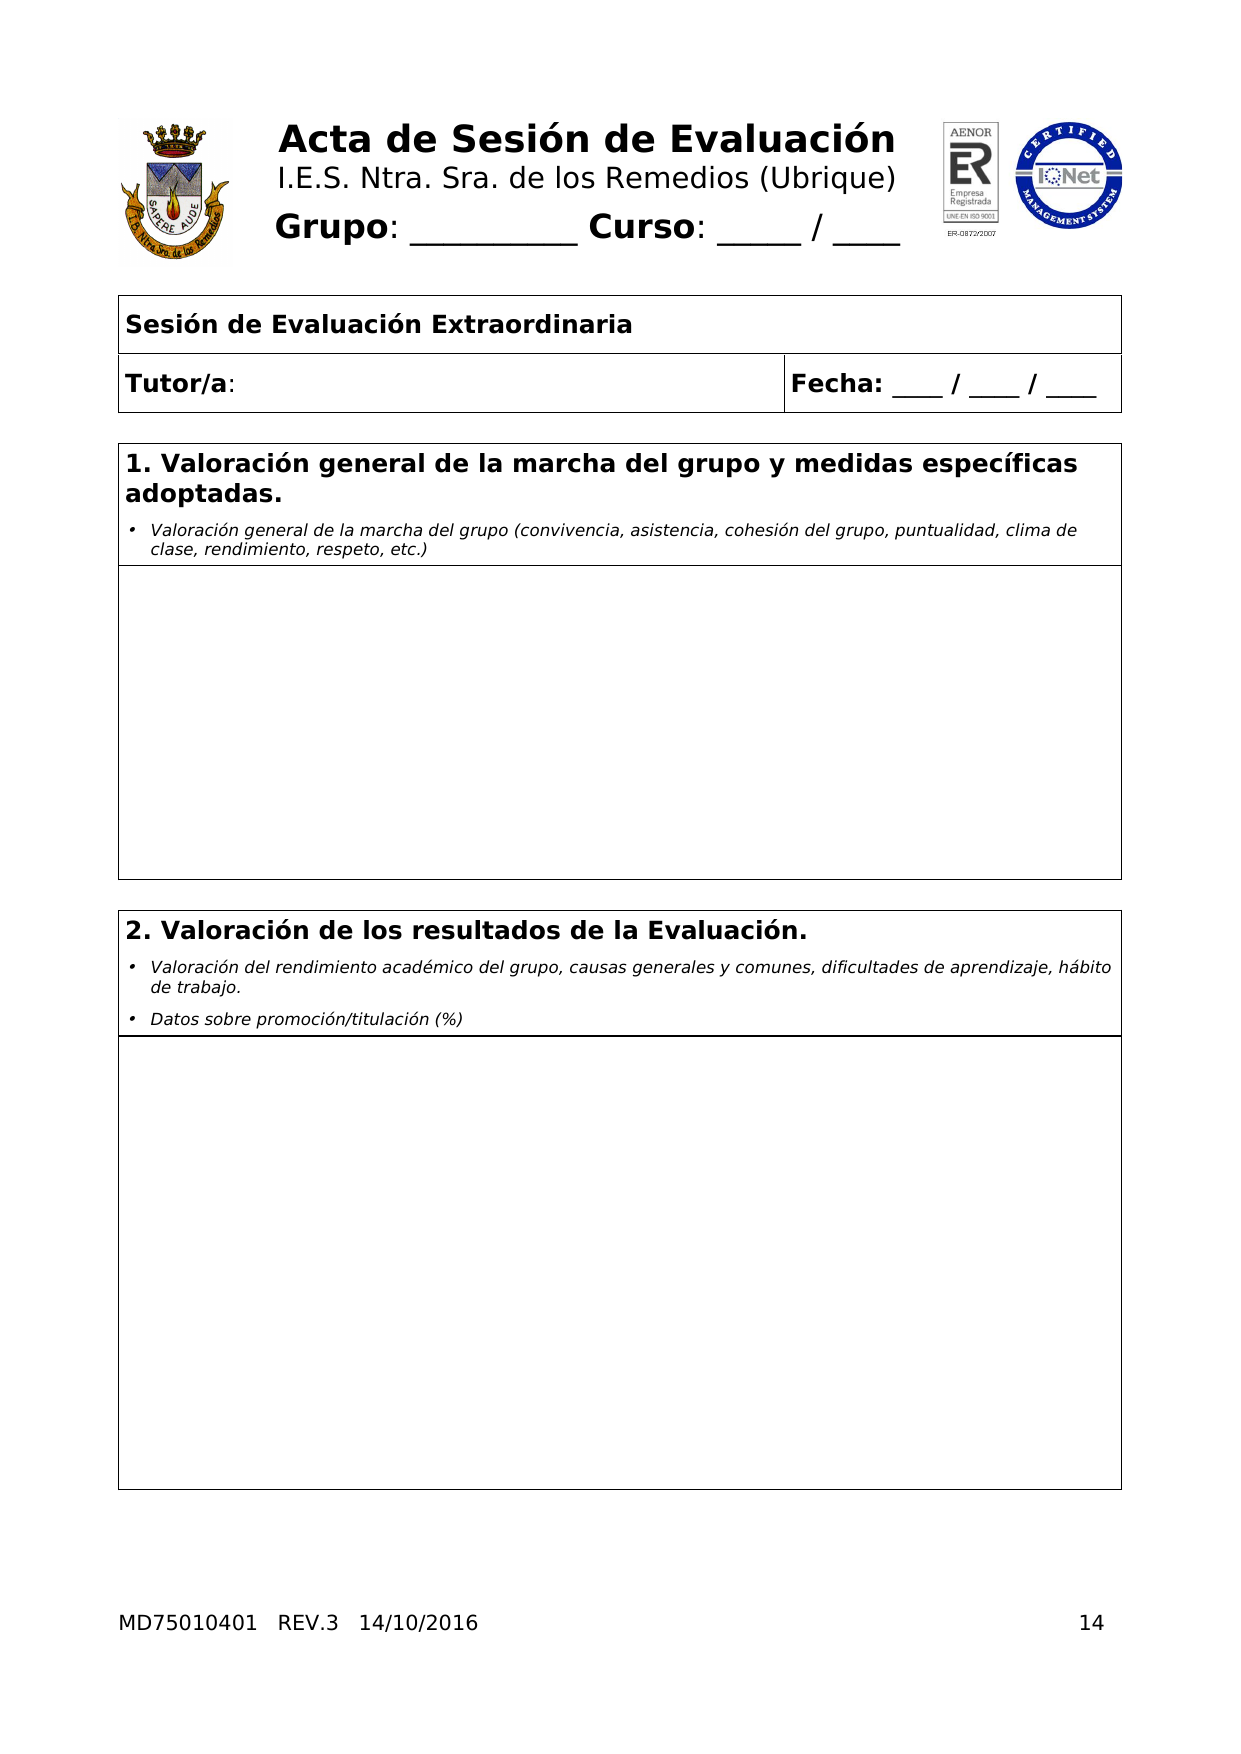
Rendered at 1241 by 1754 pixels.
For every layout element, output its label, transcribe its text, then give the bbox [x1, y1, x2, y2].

table_header [941, 239, 1122, 295]
table_header 1. Valoración general de la marcha del grupo y medidas específicas adoptadas. Valoración general de la marcha del grupo (convivencia, asistencia, cohesión del grupo, puntualidad, clima de clase, rendimiento, respeto, etc.) [119, 444, 1121, 565]
table_cell [119, 566, 1121, 879]
table_cell [119, 1037, 1121, 1489]
table_header 2. Valoración de los resultados de la Evaluación. Valoración del rendimiento académico del grupo, causas generales y comunes, dificultades de aprendizaje, hábito de trabajo. Datos sobre promoción/titulación (%) [119, 911, 1121, 1035]
table_cell Fecha: ____ / ____ / ____ [785, 355, 1121, 412]
table_header Sesión de Evaluación Extraordinaria [119, 296, 1121, 353]
table_header [118, 267, 234, 295]
picture [941, 118, 1123, 239]
picture [118, 118, 234, 267]
table_header Acta de Sesión de Evaluación I.E.S. Ntra. Sra. de los Remedios (Ubrique) Grupo: __________ Curso: _____ / ____ [234, 118, 941, 295]
table_cell Tutor/a: [119, 355, 784, 412]
